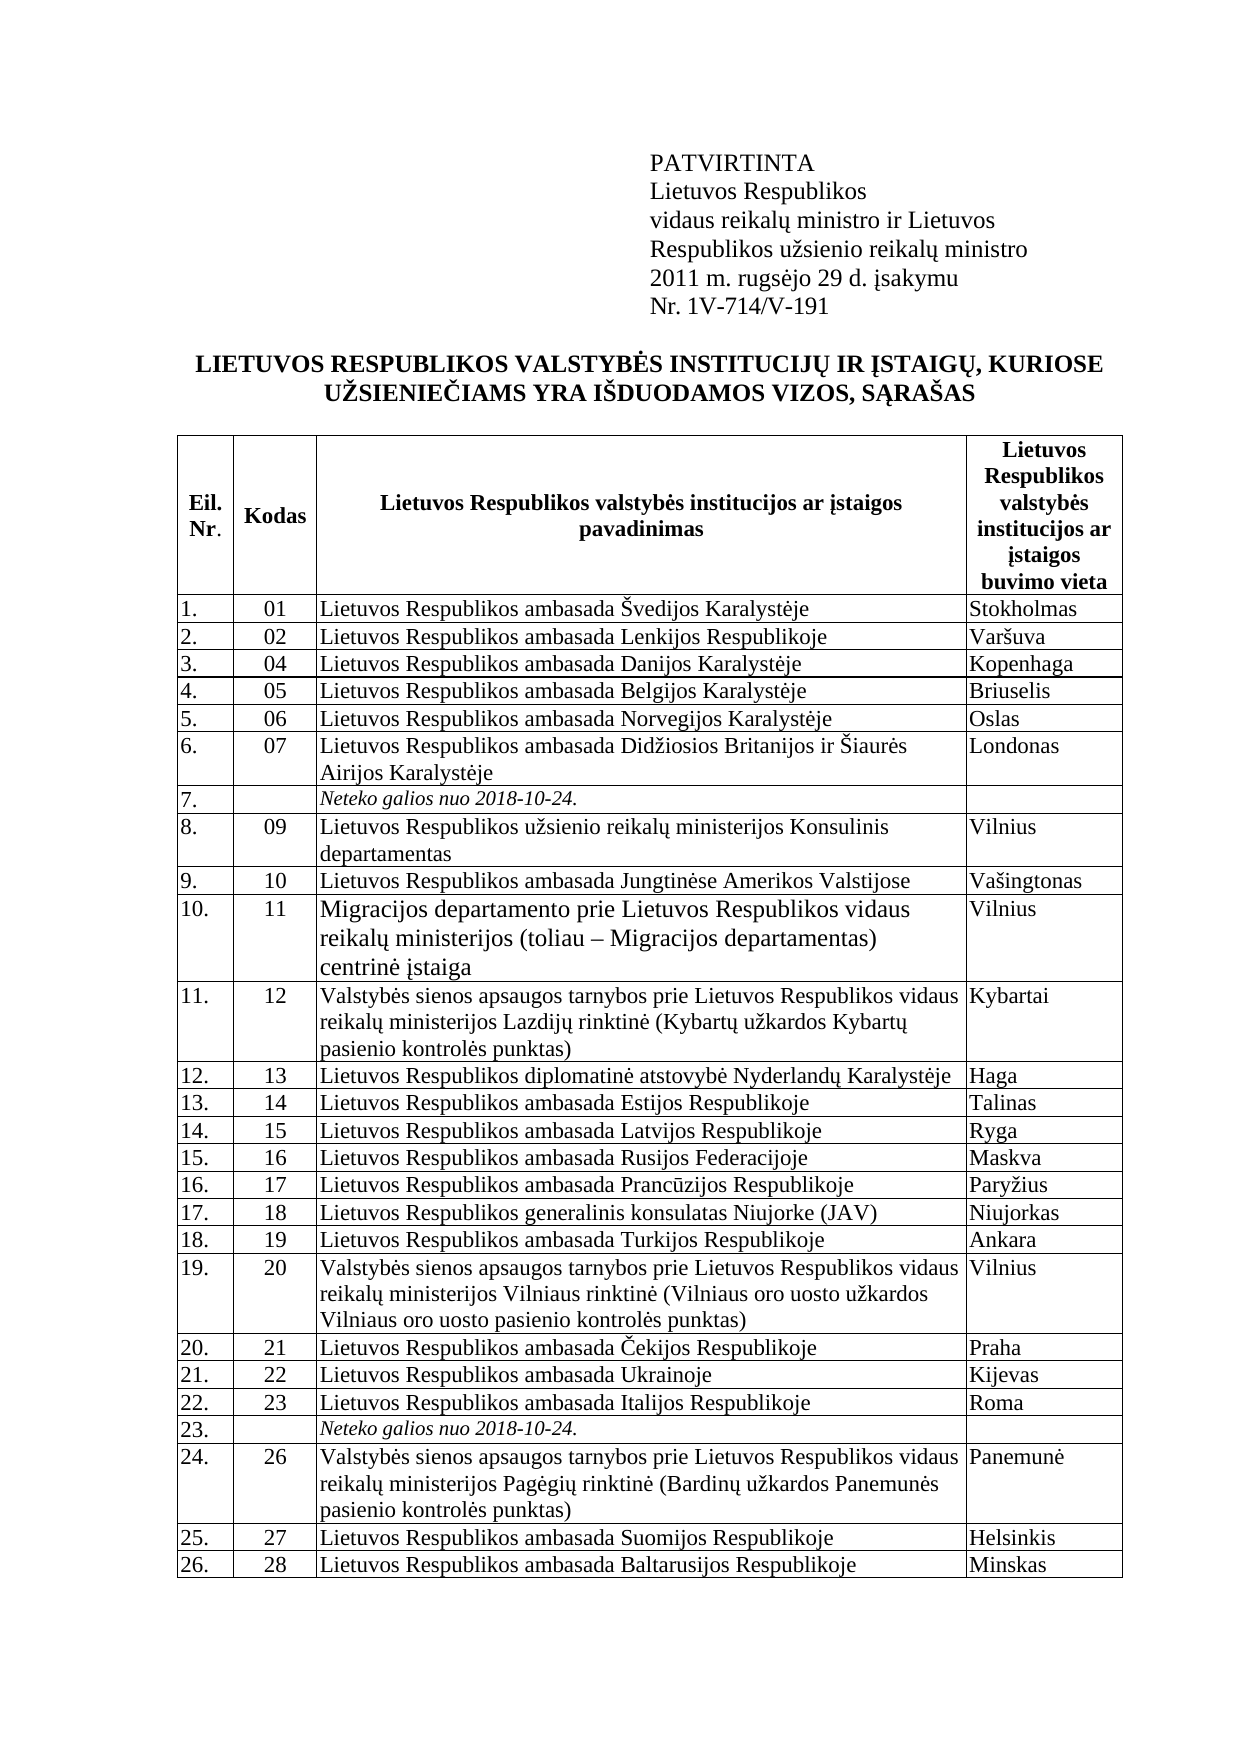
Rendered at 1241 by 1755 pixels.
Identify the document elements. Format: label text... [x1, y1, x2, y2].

table_cell Valstybės sienos apsaugos tarnybos prie Lietuvos Respublikos vidaus reikalų ministerijos Vilniaus rinktinė (Vilniaus oro uosto užkardos Vilniaus oro uosto pasienio kontrolės punktas) [317, 1254, 966, 1333]
table_cell Neteko galios nuo 2018-10-24. [317, 1416, 966, 1442]
table_cell Lietuvos Respublikos ambasada Danijos Karalystėje [317, 650, 966, 676]
table_cell Lietuvos Respublikos užsienio reikalų ministerijos Konsulinis departamentas [317, 814, 966, 866]
table_cell 7. [178, 786, 233, 812]
table_cell 12 [234, 982, 316, 1061]
table_cell Neteko galios nuo 2018-10-24. [317, 786, 966, 812]
table_cell Oslas [967, 705, 1122, 731]
table_cell Lietuvos Respublikos ambasada Ukrainoje [317, 1361, 966, 1388]
table_cell 26. [178, 1551, 233, 1577]
table_cell 23. [178, 1416, 233, 1442]
table_cell 1. [178, 595, 233, 622]
table_cell Lietuvos Respublikos ambasada Švedijos Karalystėje [317, 595, 966, 622]
table_cell 16 [234, 1144, 316, 1171]
table_cell 07 [234, 732, 316, 785]
table_cell Paryžius [967, 1172, 1122, 1198]
table_cell 28 [234, 1551, 316, 1577]
table_cell Lietuvos Respublikos ambasada Didžiosios Britanijos ir Šiaurės Airijos Karalystėje [317, 732, 966, 785]
table_cell 21. [178, 1361, 233, 1388]
table_cell Praha [967, 1334, 1122, 1360]
table_cell 23 [234, 1389, 316, 1415]
table_cell Kijevas [967, 1361, 1122, 1388]
table_cell Lietuvos Respublikos ambasada Jungtinėse Amerikos Valstijose [317, 867, 966, 893]
table_cell 25. [178, 1524, 233, 1550]
table_cell Lietuvos Respublikos ambasada Estijos Respublikoje [317, 1089, 966, 1116]
table_cell [234, 1416, 316, 1442]
table_cell 10 [234, 867, 316, 893]
table_cell Lietuvos Respublikos ambasada Prancūzijos Respublikoje [317, 1172, 966, 1198]
table_cell Ankara [967, 1226, 1122, 1253]
table_cell 04 [234, 650, 316, 676]
table_cell Panemunė [967, 1444, 1122, 1522]
table_cell 17 [234, 1172, 316, 1198]
table_cell 2. [178, 623, 233, 649]
table_cell 5. [178, 705, 233, 731]
table_cell 26 [234, 1444, 316, 1522]
table_cell 24. [178, 1444, 233, 1522]
table_cell 12. [178, 1062, 233, 1088]
table_cell 11 [234, 895, 316, 981]
table_cell Ryga [967, 1117, 1122, 1143]
table_cell Lietuvos Respublikos generalinis konsulatas Niujorke (JAV) [317, 1199, 966, 1225]
table_cell 13. [178, 1089, 233, 1116]
table_cell Lietuvos Respublikos ambasada Turkijos Respublikoje [317, 1226, 966, 1253]
table_cell 20 [234, 1254, 316, 1333]
table_cell 6. [178, 732, 233, 785]
text PATVIRTINTA [649, 148, 1122, 176]
table_cell Maskva [967, 1144, 1122, 1171]
text vidaus reikalų ministro ir Lietuvos Respublikos užsienio reikalų ministro [649, 205, 1122, 263]
table_cell 05 [234, 678, 316, 704]
table_cell 18 [234, 1199, 316, 1225]
table_cell Lietuvos Respublikos diplomatinė atstovybė Nyderlandų Karalystėje [317, 1062, 966, 1088]
table_cell Lietuvos Respublikos ambasada Čekijos Respublikoje [317, 1334, 966, 1360]
table_cell 3. [178, 650, 233, 676]
table_cell 01 [234, 595, 316, 622]
table_cell Vilnius [967, 895, 1122, 981]
table_cell 02 [234, 623, 316, 649]
table_cell Stokholmas [967, 595, 1122, 622]
table_cell Niujorkas [967, 1199, 1122, 1225]
table_cell 09 [234, 814, 316, 866]
table_cell Helsinkis [967, 1524, 1122, 1550]
table_cell 11. [178, 982, 233, 1061]
table_cell 19. [178, 1254, 233, 1333]
table_header Eil. Nr. [178, 436, 233, 594]
table_cell Londonas [967, 732, 1122, 785]
text 2011 m. rugsėjo 29 d. įsakymu [649, 263, 1122, 291]
table_cell Kopenhaga [967, 650, 1122, 676]
table_header Lietuvos Respublikos valstybės institucijos ar įstaigos buvimo vieta [967, 436, 1122, 594]
table_cell 14. [178, 1117, 233, 1143]
table_cell Vašingtonas [967, 867, 1122, 893]
table_cell 15 [234, 1117, 316, 1143]
table_cell Migracijos departamento prie Lietuvos Respublikos vidaus reikalų ministerijos (toliau – Migracijos departamentas) centrinė įstaiga [317, 895, 966, 981]
table_cell [967, 1416, 1122, 1442]
text lIETUVOS rESPUBLIKOS VALSTYBĖS INSTITUCIJŲ IR ĮSTAIGŲ, KURIOSe UŽSIENIEČIAMS yra IŠDUODAmos VIZoS, SĄRAŠAS [177, 349, 1122, 406]
table_cell Lietuvos Respublikos ambasada Belgijos Karalystėje [317, 678, 966, 704]
table_cell Roma [967, 1389, 1122, 1415]
table_cell 16. [178, 1172, 233, 1198]
table_cell 13 [234, 1062, 316, 1088]
table_cell 22. [178, 1389, 233, 1415]
text Lietuvos Respublikos [649, 176, 1122, 205]
table_cell Lietuvos Respublikos ambasada Latvijos Respublikoje [317, 1117, 966, 1143]
table_header Lietuvos Respublikos valstybės institucijos ar įstaigos pavadinimas [317, 436, 966, 594]
table_cell Varšuva [967, 623, 1122, 649]
table_cell [967, 786, 1122, 812]
table_cell Lietuvos Respublikos ambasada Norvegijos Karalystėje [317, 705, 966, 731]
table_cell 21 [234, 1334, 316, 1360]
table_cell 10. [178, 895, 233, 981]
table_cell Lietuvos Respublikos ambasada Suomijos Respublikoje [317, 1524, 966, 1550]
table_header Kodas [234, 436, 316, 594]
table_cell Vilnius [967, 814, 1122, 866]
table_cell 4. [178, 678, 233, 704]
table_cell Talinas [967, 1089, 1122, 1116]
table_cell Valstybės sienos apsaugos tarnybos prie Lietuvos Respublikos vidaus reikalų ministerijos Lazdijų rinktinė (Kybartų užkardos Kybartų pasienio kontrolės punktas) [317, 982, 966, 1061]
table_cell Lietuvos Respublikos ambasada Baltarusijos Respublikoje [317, 1551, 966, 1577]
table_cell Vilnius [967, 1254, 1122, 1333]
table_cell Valstybės sienos apsaugos tarnybos prie Lietuvos Respublikos vidaus reikalų ministerijos Pagėgių rinktinė (Bardinų užkardos Panemunės pasienio kontrolės punktas) [317, 1444, 966, 1522]
table_cell 06 [234, 705, 316, 731]
table_cell Lietuvos Respublikos ambasada Italijos Respublikoje [317, 1389, 966, 1415]
table_cell 27 [234, 1524, 316, 1550]
table_cell Haga [967, 1062, 1122, 1088]
table_cell 17. [178, 1199, 233, 1225]
table_cell 18. [178, 1226, 233, 1253]
text Nr. 1V-714/V-191 [649, 291, 1122, 320]
table_cell 8. [178, 814, 233, 866]
table_cell 22 [234, 1361, 316, 1388]
table_cell 14 [234, 1089, 316, 1116]
table_cell Kybartai [967, 982, 1122, 1061]
table_cell [234, 786, 316, 812]
table_cell Minskas [967, 1551, 1122, 1577]
table_cell 9. [178, 867, 233, 893]
table_cell Briuselis [967, 678, 1122, 704]
table_cell Lietuvos Respublikos ambasada Lenkijos Respublikoje [317, 623, 966, 649]
table_cell 20. [178, 1334, 233, 1360]
table_cell Lietuvos Respublikos ambasada Rusijos Federacijoje [317, 1144, 966, 1171]
table_cell 15. [178, 1144, 233, 1171]
table_cell 19 [234, 1226, 316, 1253]
